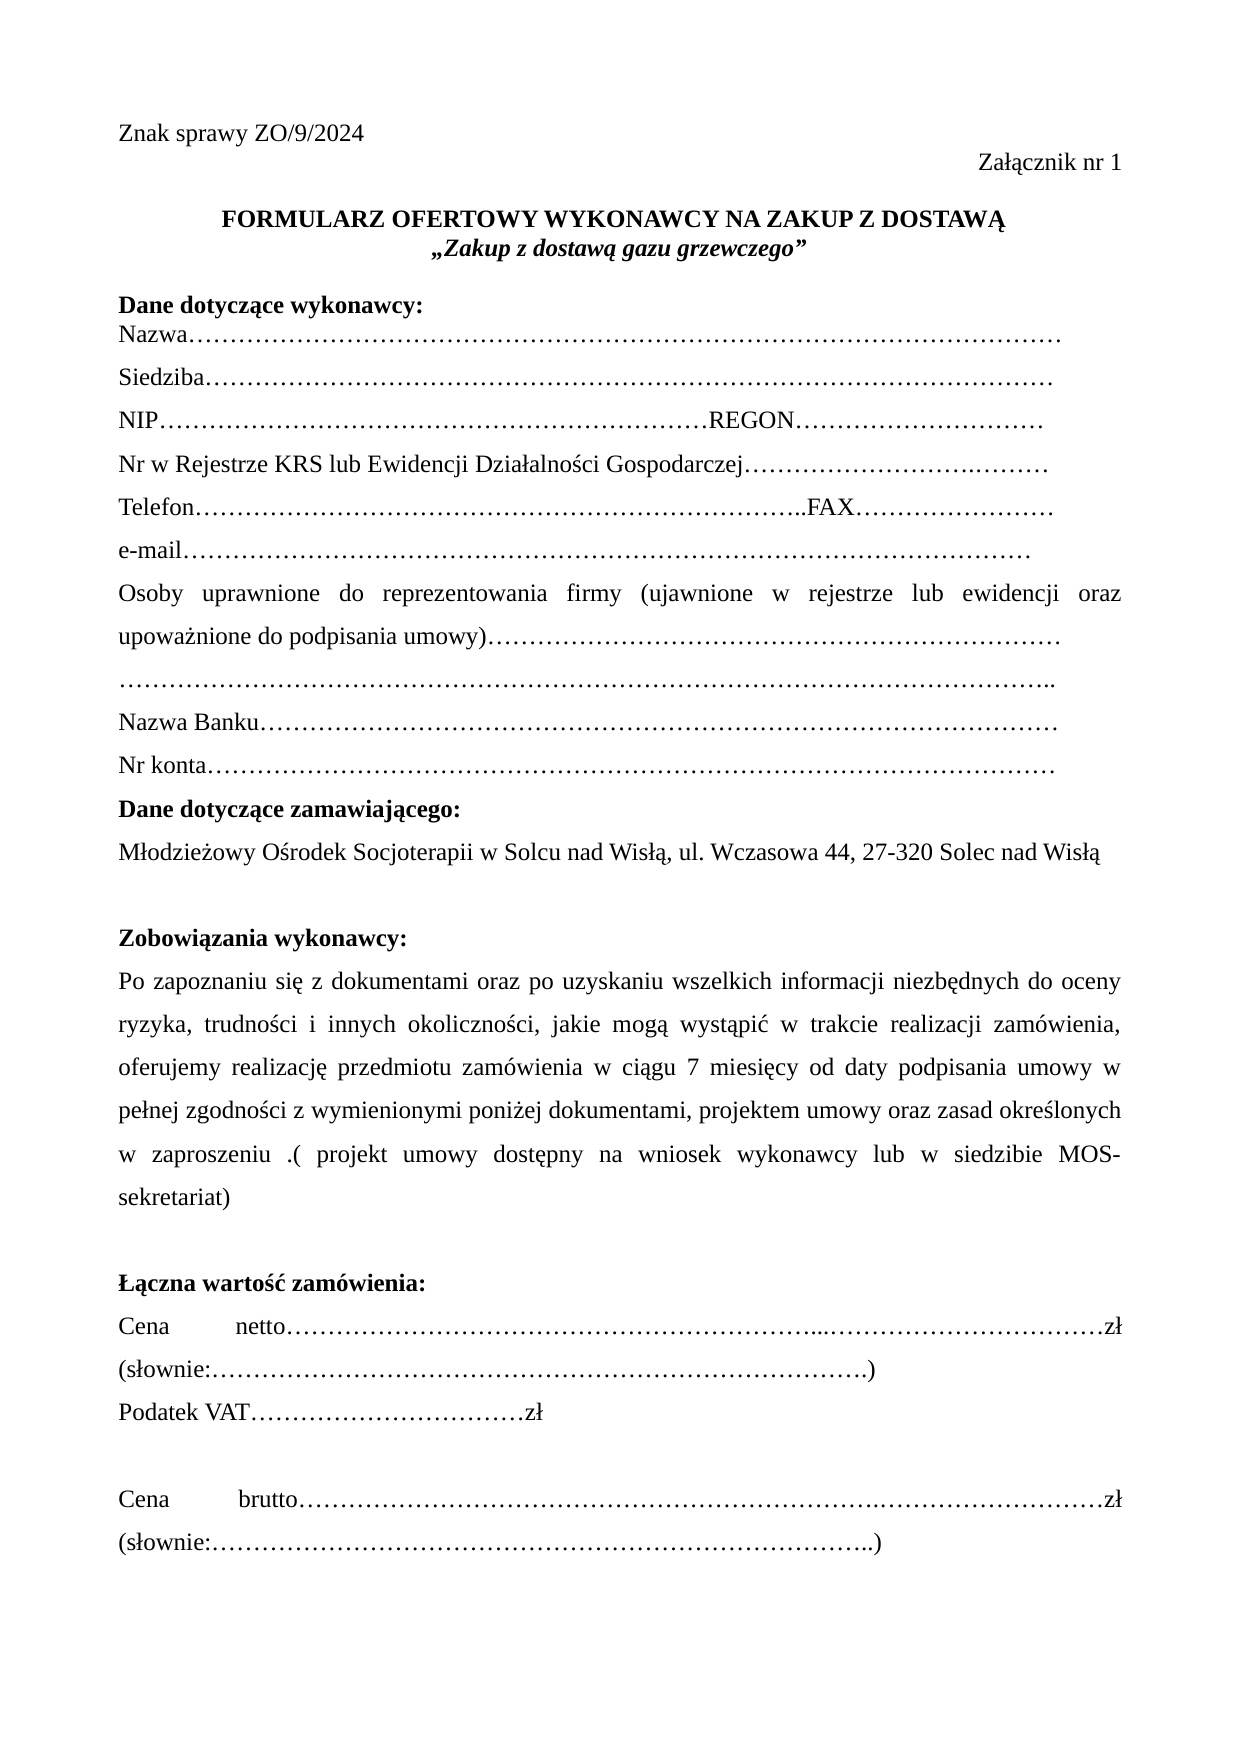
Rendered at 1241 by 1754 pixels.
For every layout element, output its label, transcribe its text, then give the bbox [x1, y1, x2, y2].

text „Zakup z dostawą gazu grzewczego” [118, 233, 1122, 262]
text Młodzieżowy Ośrodek Socjoterapii w Solcu nad Wisłą, ul. Wczasowa 44, 27-320 Solec nad Wisłą [118, 837, 1122, 866]
text Telefon………………………………………………………………..FAX…………………… [118, 492, 1122, 521]
text Podatek VAT……………………………zł [118, 1397, 1122, 1426]
text Zobowiązania wykonawcy: [118, 923, 1122, 952]
text Osoby uprawnione do reprezentowania firmy (ujawnione w rejestrze lub ewidencji oraz upoważnione do podpisania umowy)…………………………………………………………… [118, 578, 1122, 650]
text Nr konta………………………………………………………………………………………… [118, 751, 1122, 779]
text Dane dotyczące zamawiającego: [118, 794, 1122, 822]
text Łączna wartość zamówienia: [118, 1268, 1122, 1297]
text e-mail………………………………………………………………………………………… [118, 535, 1122, 564]
text Nazwa Banku…………………………………………………………………………………… [118, 707, 1122, 736]
text Po zapoznaniu się z dokumentami oraz po uzyskaniu wszelkich informacji niezbędnych do oceny ryzyka, trudności i innych okoliczności, jakie mogą wystąpić w trakcie realizacji zamówienia, oferujemy realizację przedmiotu zamówienia w ciągu 7 miesięcy od daty podpisania umowy w pełnej zgodności z wymienionymi poniżej dokumentami, projektem umowy oraz zasad określonych w zaproszeniu .( projekt umowy dostępny na wniosek wykonawcy lub w siedzibie MOS-sekretariat) [118, 966, 1122, 1211]
text FORMULARZ OFERTOWY WYKONAWCY NA ZAKUP Z DOSTAWĄ [118, 204, 1122, 233]
text NIP…………………………………………………………REGON………………………… [118, 406, 1122, 434]
text Nazwa…………………………………………………………………………………………… [118, 319, 1122, 348]
text Dane dotyczące wykonawcy: [118, 291, 1122, 319]
text ………………………………………………………………………………………………….. [118, 664, 1122, 693]
text Załącznik nr 1 [118, 147, 1122, 176]
text Znak sprawy ZO/9/2024 [118, 118, 1122, 147]
text Cena brutto…………………………………………………………….………………………zł (słownie:……………………………………………………………………..) [118, 1484, 1122, 1556]
text Siedziba………………………………………………………………………………………… [118, 362, 1122, 391]
text Nr w Rejestrze KRS lub Ewidencji Działalności Gospodarczej……………………….……… [118, 449, 1122, 477]
text Cena netto………………………………………………………...……………………………zł (słownie:…………………………………………………………………….) [118, 1311, 1122, 1383]
